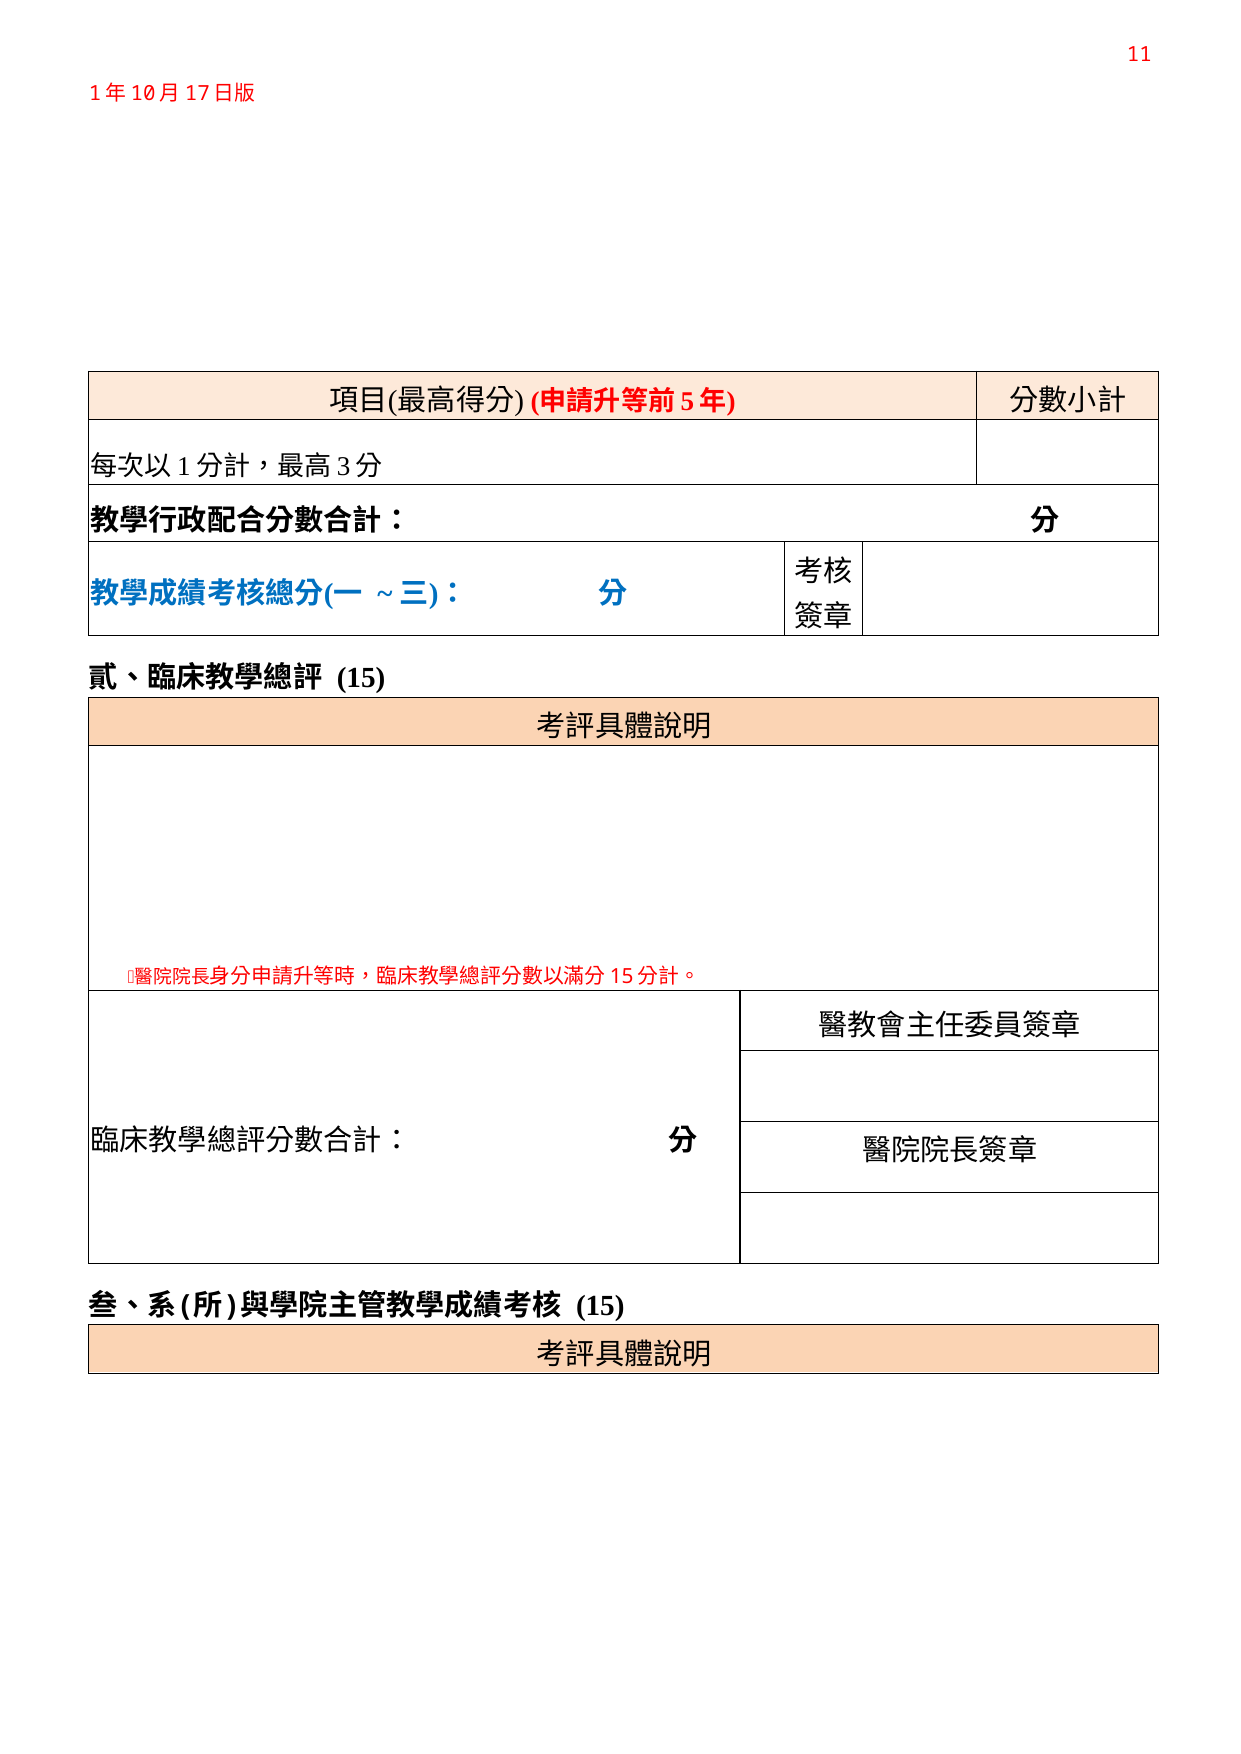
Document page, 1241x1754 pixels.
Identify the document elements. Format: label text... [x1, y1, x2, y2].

table_cell [741, 1193, 1158, 1262]
table_cell 臨床教學總評分數合計： 分 [89, 991, 739, 1262]
table_header 項目(最高得分) (申請升等前5年) [89, 372, 976, 419]
text 貳、臨床教學總評 (15) [89, 651, 1152, 697]
table_header 考評具體說明 [89, 1325, 1158, 1372]
table_header 分數小計 [977, 372, 1158, 419]
table_header 考評具體說明 [89, 698, 1158, 745]
text 叁、系(所)與學院主管教學成績考核 (15) [89, 1278, 1152, 1324]
table_cell [863, 542, 1158, 635]
table_cell 教學成績考核總分(一 ~ 三)： 分 [89, 542, 784, 635]
table_cell 每次以1分計，最高3分 [89, 420, 976, 484]
table_cell 醫院院長簽章 [741, 1122, 1158, 1192]
table_cell 醫院院長身分申請升等時，臨床教學總評分數以滿分15分計。 [89, 746, 1158, 990]
table_cell 醫教會主任委員簽章 [741, 991, 1158, 1050]
table_cell 考核簽章 [785, 542, 862, 635]
table_cell [741, 1051, 1158, 1121]
table_cell 教學行政配合分數合計： 分 [89, 485, 1158, 541]
table_cell [977, 420, 1158, 484]
